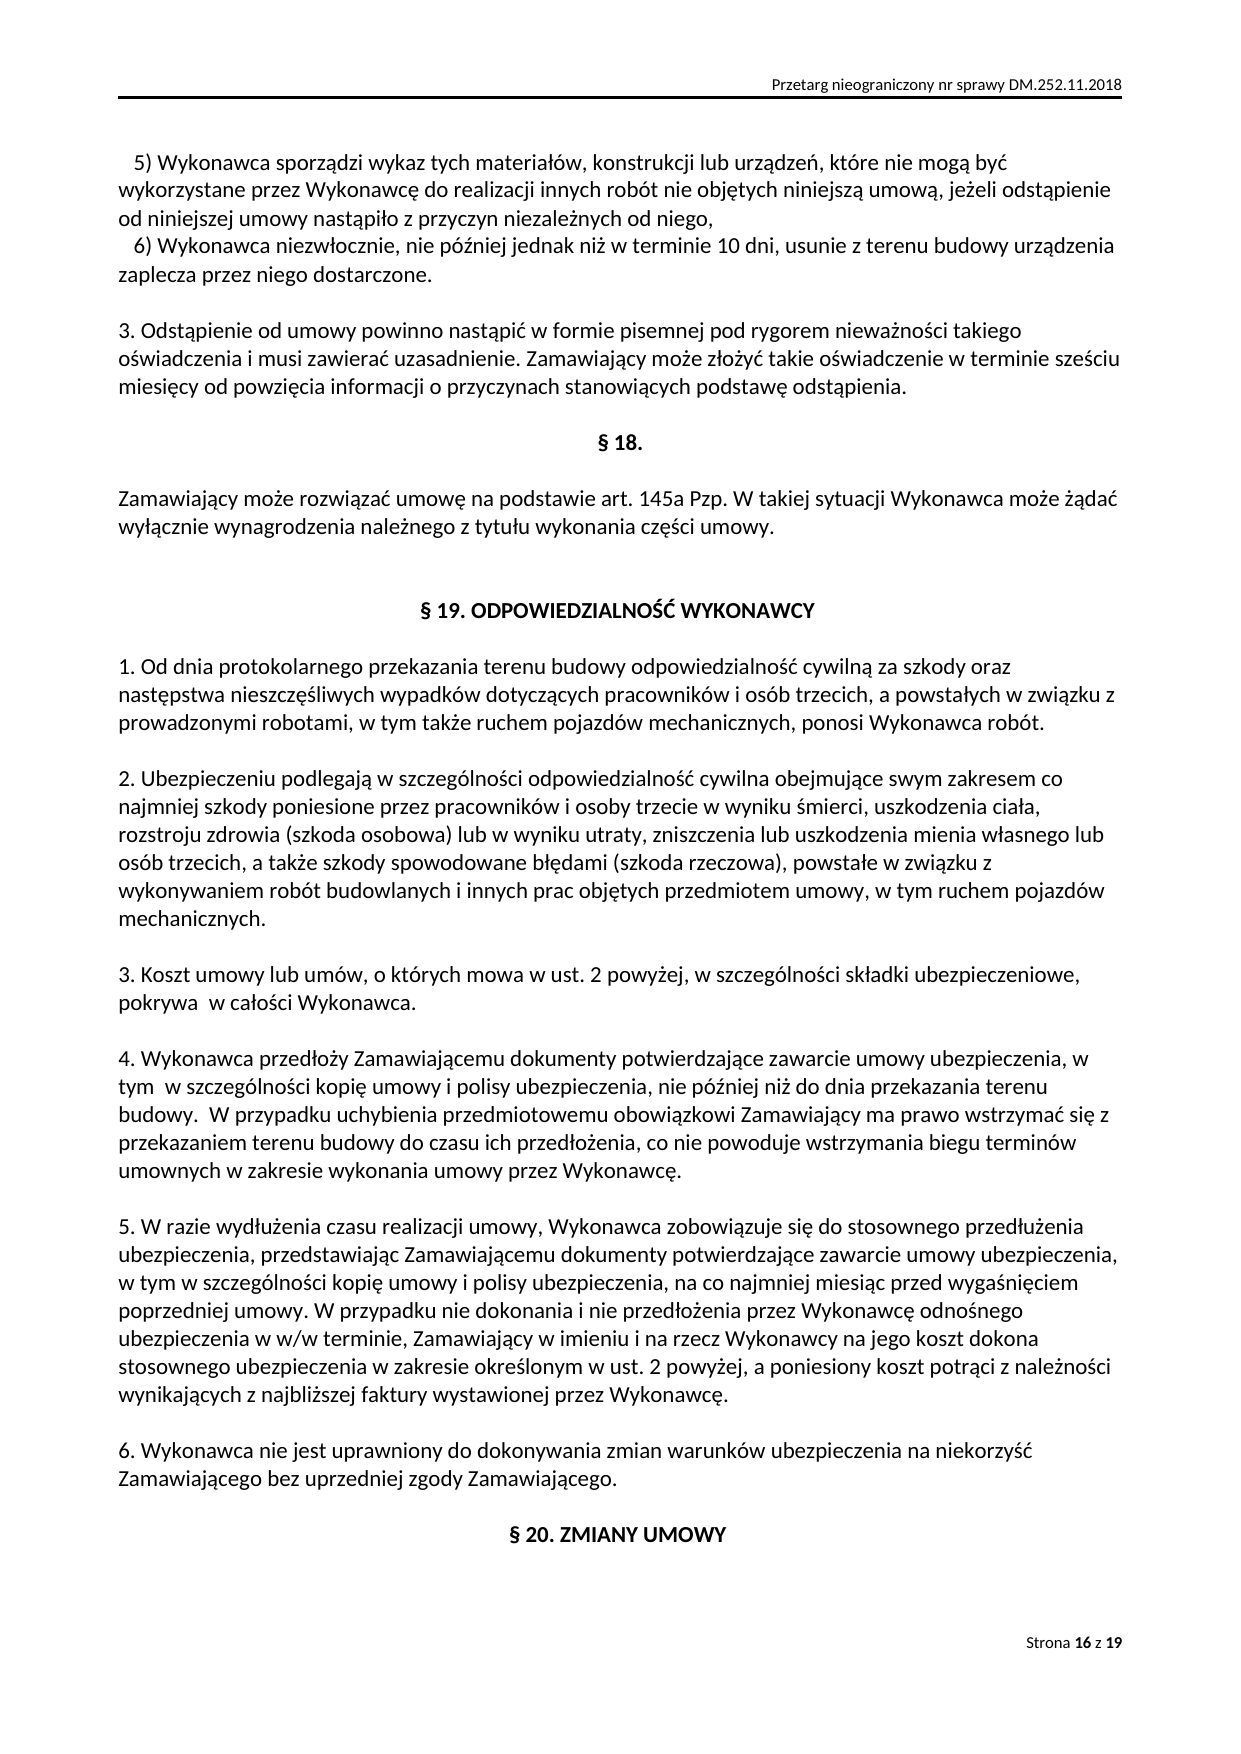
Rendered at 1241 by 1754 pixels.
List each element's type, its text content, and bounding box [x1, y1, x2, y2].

text 3. Odstąpienie od umowy powinno nastąpić w formie pisemnej pod rygorem nieważności takiego oświadczenia i musi zawierać uzasadnienie. Zamawiający może złożyć takie oświadczenie w terminie sześciu miesięcy od powzięcia informacji o przyczynach stanowiących podstawę odstąpienia. [118, 316, 1122, 400]
text 5. W razie wydłużenia czasu realizacji umowy, Wykonawca zobowiązuje się do stosownego przedłużenia ubezpieczenia, przedstawiając Zamawiającemu dokumenty potwierdzające zawarcie umowy ubezpieczenia, w tym w szczególności kopię umowy i polisy ubezpieczenia, na co najmniej miesiąc przed wygaśnięciem poprzedniej umowy. W przypadku nie dokonania i nie przedłożenia przez Wykonawcę odnośnego ubezpieczenia w w/w terminie, Zamawiający w imieniu i na rzecz Wykonawcy na jego koszt dokona stosownego ubezpieczenia w zakresie określonym w ust. 2 powyżej, a poniesiony koszt potrąci z należności wynikających z najbliższej faktury wystawionej przez Wykonawcę. [118, 1212, 1122, 1408]
text 3. Koszt umowy lub umów, o których mowa w ust. 2 powyżej, w szczególności składki ubezpieczeniowe, pokrywa w całości Wykonawca. [118, 960, 1122, 1016]
text 2. Ubezpieczeniu podlegają w szczególności odpowiedzialność cywilna obejmujące swym zakresem co najmniej szkody poniesione przez pracowników i osoby trzecie w wyniku śmierci, uszkodzenia ciała, rozstroju zdrowia (szkoda osobowa) lub w wyniku utraty, zniszczenia lub uszkodzenia mienia własnego lub osób trzecich, a także szkody spowodowane błędami (szkoda rzeczowa), powstałe w związku z wykonywaniem robót budowlanych i innych prac objętych przedmiotem umowy, w tym ruchem pojazdów mechanicznych. [118, 764, 1122, 932]
text Zamawiający może rozwiązać umowę na podstawie art. 145a Pzp. W takiej sytuacji Wykonawca może żądać wyłącznie wynagrodzenia należnego z tytułu wykonania części umowy. [118, 484, 1122, 540]
text 4. Wykonawca przedłoży Zamawiającemu dokumenty potwierdzające zawarcie umowy ubezpieczenia, w tym w szczególności kopię umowy i polisy ubezpieczenia, nie później niż do dnia przekazania terenu budowy. W przypadku uchybienia przedmiotowemu obowiązkowi Zamawiający ma prawo wstrzymać się z przekazaniem terenu budowy do czasu ich przedłożenia, co nie powoduje wstrzymania biegu terminów umownych w zakresie wykonania umowy przez Wykonawcę. [118, 1044, 1122, 1184]
text 1. Od dnia protokolarnego przekazania terenu budowy odpowiedzialność cywilną za szkody oraz następstwa nieszczęśliwych wypadków dotyczących pracowników i osób trzecich, a powstałych w związku z prowadzonymi robotami, w tym także ruchem pojazdów mechanicznych, ponosi Wykonawca robót. [118, 652, 1122, 736]
text § 19. ODPOWIEDZIALNOŚĆ WYKONAWCY [118, 596, 1122, 624]
text § 20. ZMIANY UMOWY [118, 1521, 1122, 1549]
text 5) Wykonawca sporządzi wykaz tych materiałów, konstrukcji lub urządzeń, które nie mogą być wykorzystane przez Wykonawcę do realizacji innych robót nie objętych niniejszą umową, jeżeli odstąpienie od niniejszej umowy nastąpiło z przyczyn niezależnych od niego, [118, 148, 1122, 232]
text 6) Wykonawca niezwłocznie, nie później jednak niż w terminie 10 dni, usunie z terenu budowy urządzenia zaplecza przez niego dostarczone. [118, 232, 1122, 288]
text § 18. [118, 428, 1122, 456]
text 6. Wykonawca nie jest uprawniony do dokonywania zmian warunków ubezpieczenia na niekorzyść Zamawiającego bez uprzedniej zgody Zamawiającego. [118, 1437, 1122, 1493]
